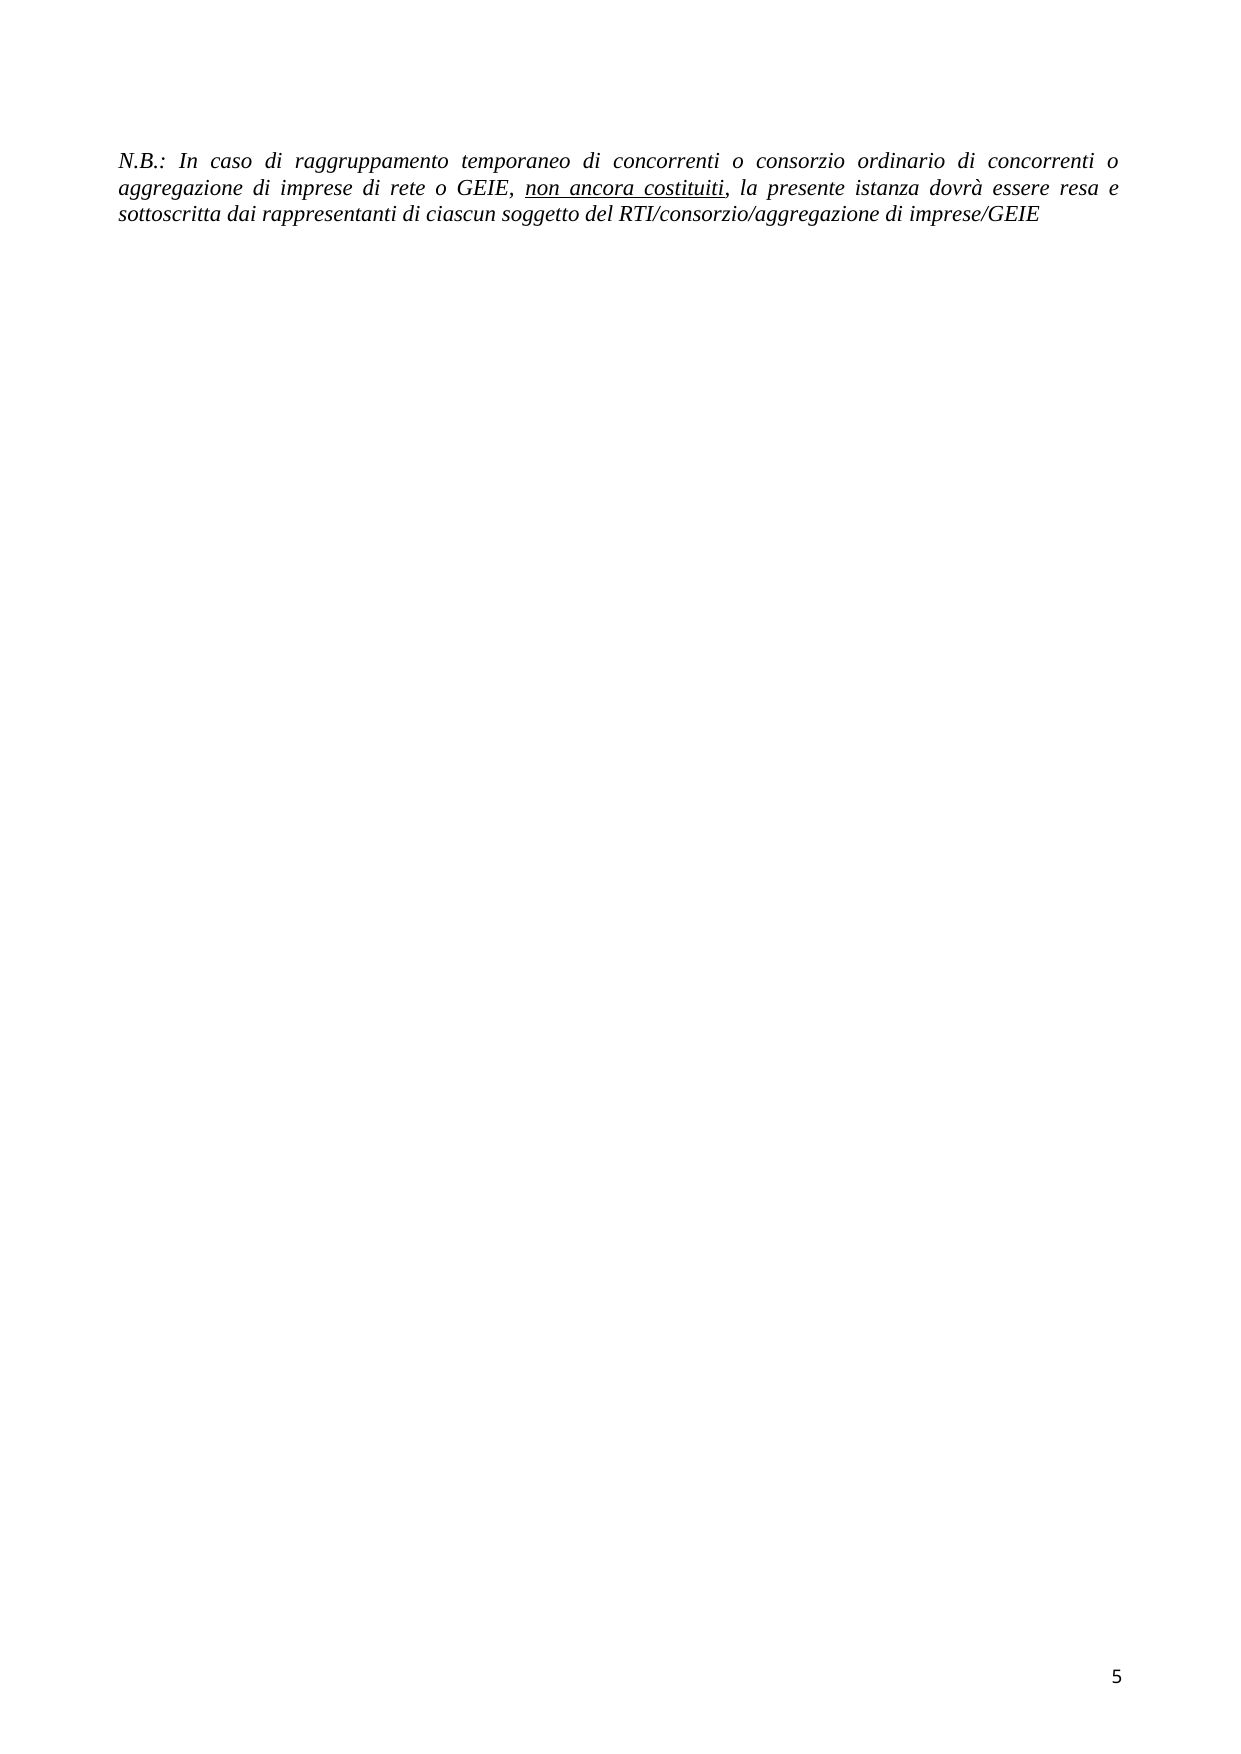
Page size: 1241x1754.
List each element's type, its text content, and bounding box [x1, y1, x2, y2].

text N.B.: In caso di raggruppamento temporaneo di concorrenti o consorzio ordinario di concorrenti o aggregazione di imprese di rete o GEIE, non ancora costituiti, la presente istanza dovrà essere resa e sottoscritta dai rappresentanti di ciascun soggetto del RTI/consorzio/aggregazione di imprese/GEIE [118, 148, 1122, 227]
